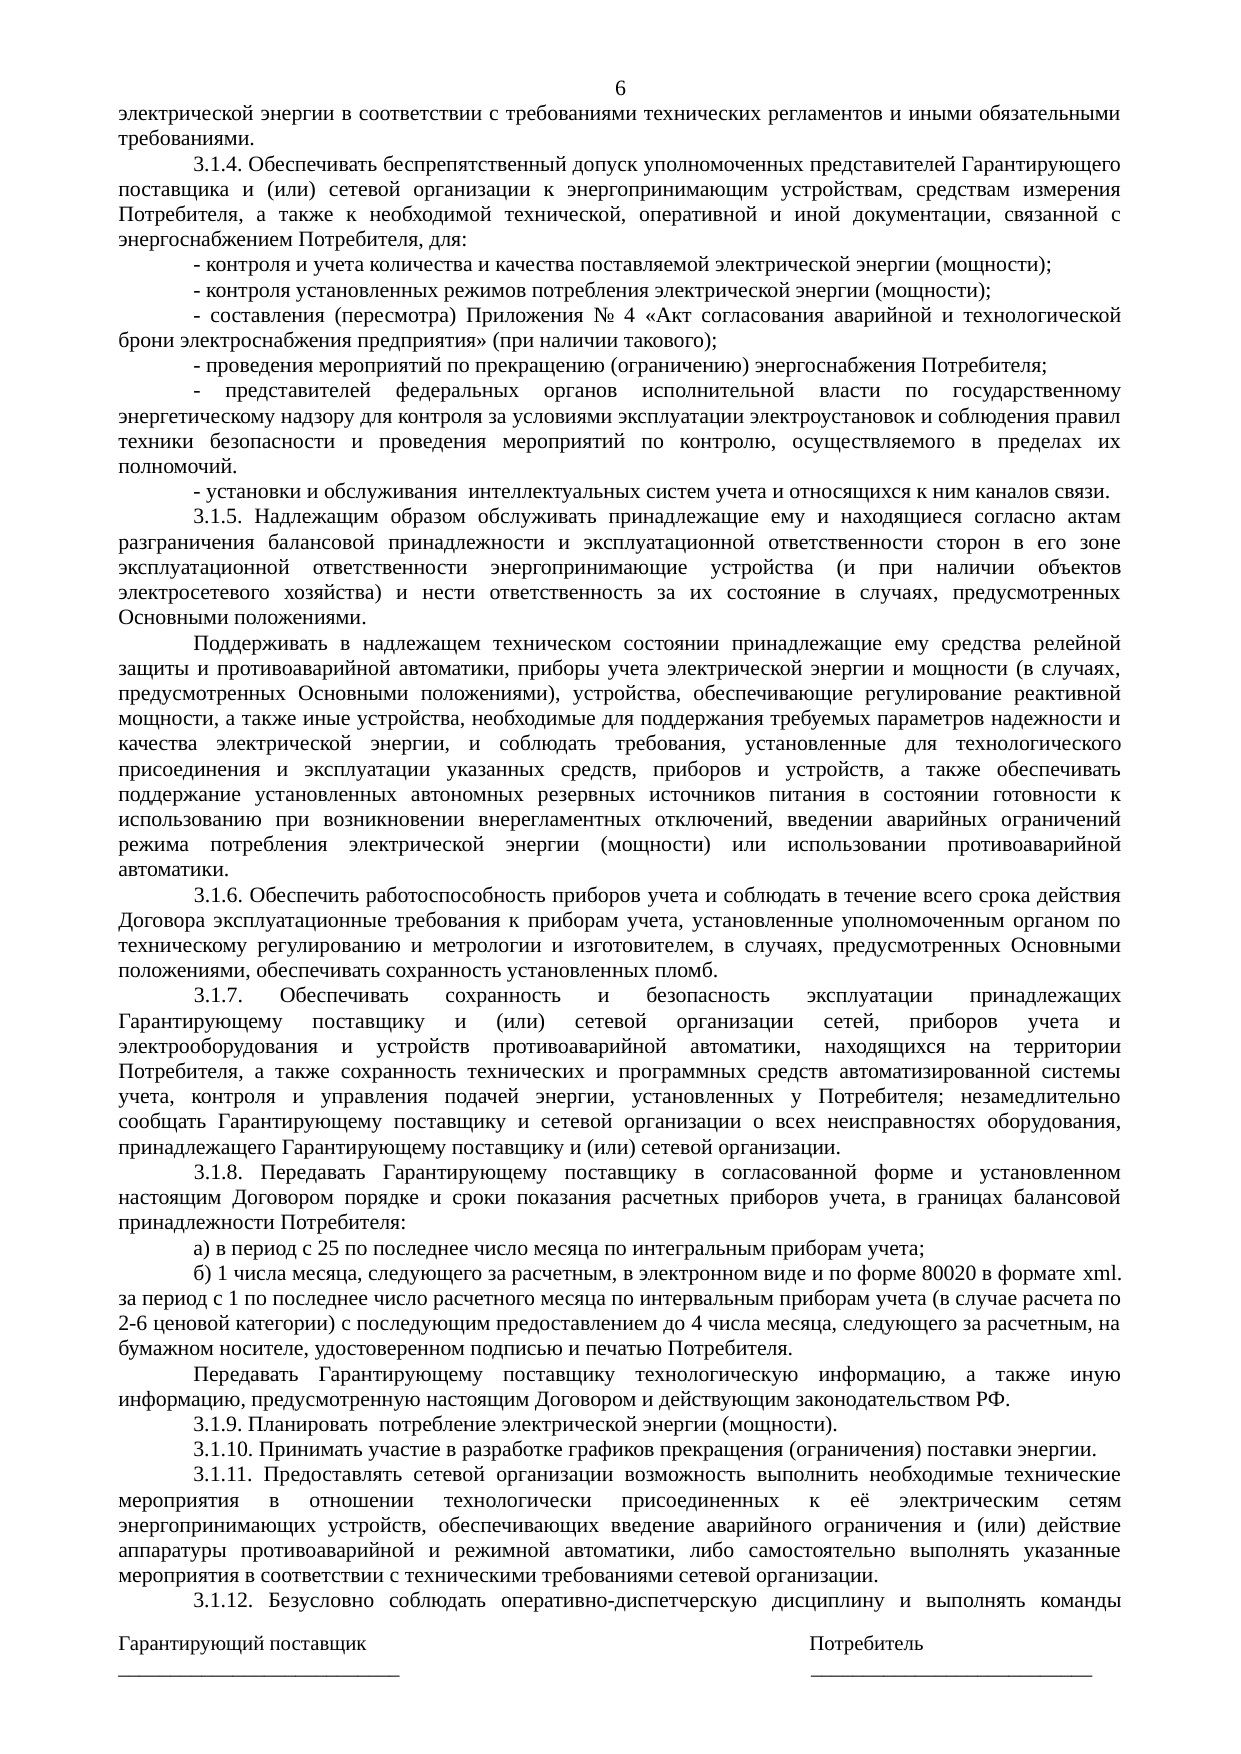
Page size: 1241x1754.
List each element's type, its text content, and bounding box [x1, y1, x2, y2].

text электрической энергии в соответствии с требованиями технических регламентов и иными обязательными требованиями. [118, 100, 1122, 151]
text 3.1.12. Безусловно соблюдать оперативно-диспетчерскую дисциплину и выполнять команды [118, 1587, 1122, 1613]
text 3.1.7. Обеспечивать сохранность и безопасность эксплуатации принадлежащих Гарантирующему поставщику и (или) сетевой организации сетей, приборов учета и электрооборудования и устройств противоаварийной автоматики, находящихся на территории Потребителя, а также сохранность технических и программных средств автоматизированной системы учета, контроля и управления подачей энергии, установленных у Потребителя; незамедлительно сообщать Гарантирующему поставщику и сетевой организации о всех неисправностях оборудования, принадлежащего Гарантирующему поставщику и (или) сетевой организации. [118, 982, 1122, 1159]
text 3.1.5. Надлежащим образом обслуживать принадлежащие ему и находящиеся согласно актам разграничения балансовой принадлежности и эксплуатационной ответственности сторон в его зоне эксплуатационной ответственности энергопринимающие устройства (и при наличии объектов электросетевого хозяйства) и нести ответственность за их состояние в случаях, предусмотренных Основными положениями. [118, 503, 1122, 629]
text 3.1.8. Передавать Гарантирующему поставщику в согласованной форме и установленном настоящим Договором порядке и сроки показания расчетных приборов учета, в границах балансовой принадлежности Потребителя: [118, 1159, 1122, 1234]
text 3.1.11. Предоставлять сетевой организации возможность выполнить необходимые технические мероприятия в отношении технологически присоединенных к её электрическим сетям энергопринимающих устройств, обеспечивающих введение аварийного ограничения и (или) действие аппаратуры противоаварийной и режимной автоматики, либо самостоятельно выполнять указанные мероприятия в соответствии с техническими требованиями сетевой организации. [118, 1461, 1122, 1587]
text 3.1.4. Обеспечивать беспрепятственный допуск уполномоченных представителей Гарантирующего поставщика и (или) сетевой организации к энергопринимающим устройствам, средствам измерения Потребителя, а также к необходимой технической, оперативной и иной документации, связанной с энергоснабжением Потребителя, для: [118, 151, 1122, 251]
text 3.1.9. Планировать потребление электрической энергии (мощности). [118, 1411, 1122, 1436]
text - составления (пересмотра) Приложения № 4 «Акт согласования аварийной и технологической брони электроснабжения предприятия» (при наличии такового); [118, 302, 1122, 352]
text 3.1.6. Обеспечить работоспособность приборов учета и соблюдать в течение всего срока действия Договора эксплуатационные требования к приборам учета, установленные уполномоченным органом по техническому регулированию и метрологии и изготовителем, в случаях, предусмотренных Основными положениями, обеспечивать сохранность установленных пломб. [118, 882, 1122, 982]
text - проведения мероприятий по прекращению (ограничению) энергоснабжения Потребителя; [118, 352, 1122, 377]
text 3.1.10. Принимать участие в разработке графиков прекращения (ограничения) поставки энергии. [118, 1436, 1122, 1461]
text - контроля установленных режимов потребления электрической энергии (мощности); [118, 277, 1122, 302]
text Поддерживать в надлежащем техническом состоянии принадлежащие ему средства релейной защиты и противоаварийной автоматики, приборы учета электрической энергии и мощности (в случаях, предусмотренных Основными положениями), устройства, обеспечивающие регулирование реактивной мощности, а также иные устройства, необходимые для поддержания требуемых параметров надежности и качества электрической энергии, и соблюдать требования, установленные для технологического присоединения и эксплуатации указанных средств, приборов и устройств, а также обеспечивать поддержание установленных автономных резервных источников питания в состоянии готовности к использованию при возникновении внерегламентных отключений, введении аварийных ограничений режима потребления электрической энергии (мощности) или использовании противоаварийной автоматики. [118, 629, 1122, 882]
text - установки и обслуживания интеллектуальных систем учета и относящихся к ним каналов связи. [118, 478, 1122, 503]
text Передавать Гарантирующему поставщику технологическую информацию, а также иную информацию, предусмотренную настоящим Договором и действующим законодательством РФ. [118, 1361, 1122, 1411]
text - представителей федеральных органов исполнительной власти по государственному энергетическому надзору для контроля за условиями эксплуатации электроустановок и соблюдения правил техники безопасности и проведения мероприятий по контролю, осуществляемого в пределах их полномочий. [118, 377, 1122, 478]
text б) 1 числа месяца, следующего за расчетным, в электронном виде и по форме 80020 в формате xml. за период с 1 по последнее число расчетного месяца по интервальным приборам учета (в случае расчета по 2-6 ценовой категории) с последующим предоставлением до 4 числа месяца, следующего за расчетным, на бумажном носителе, удостоверенном подписью и печатью Потребителя. [118, 1260, 1122, 1361]
text - контроля и учета количества и качества поставляемой электрической энергии (мощности); [118, 251, 1122, 277]
text а) в период с 25 по последнее число месяца по интегральным приборам учета; [118, 1234, 1122, 1260]
